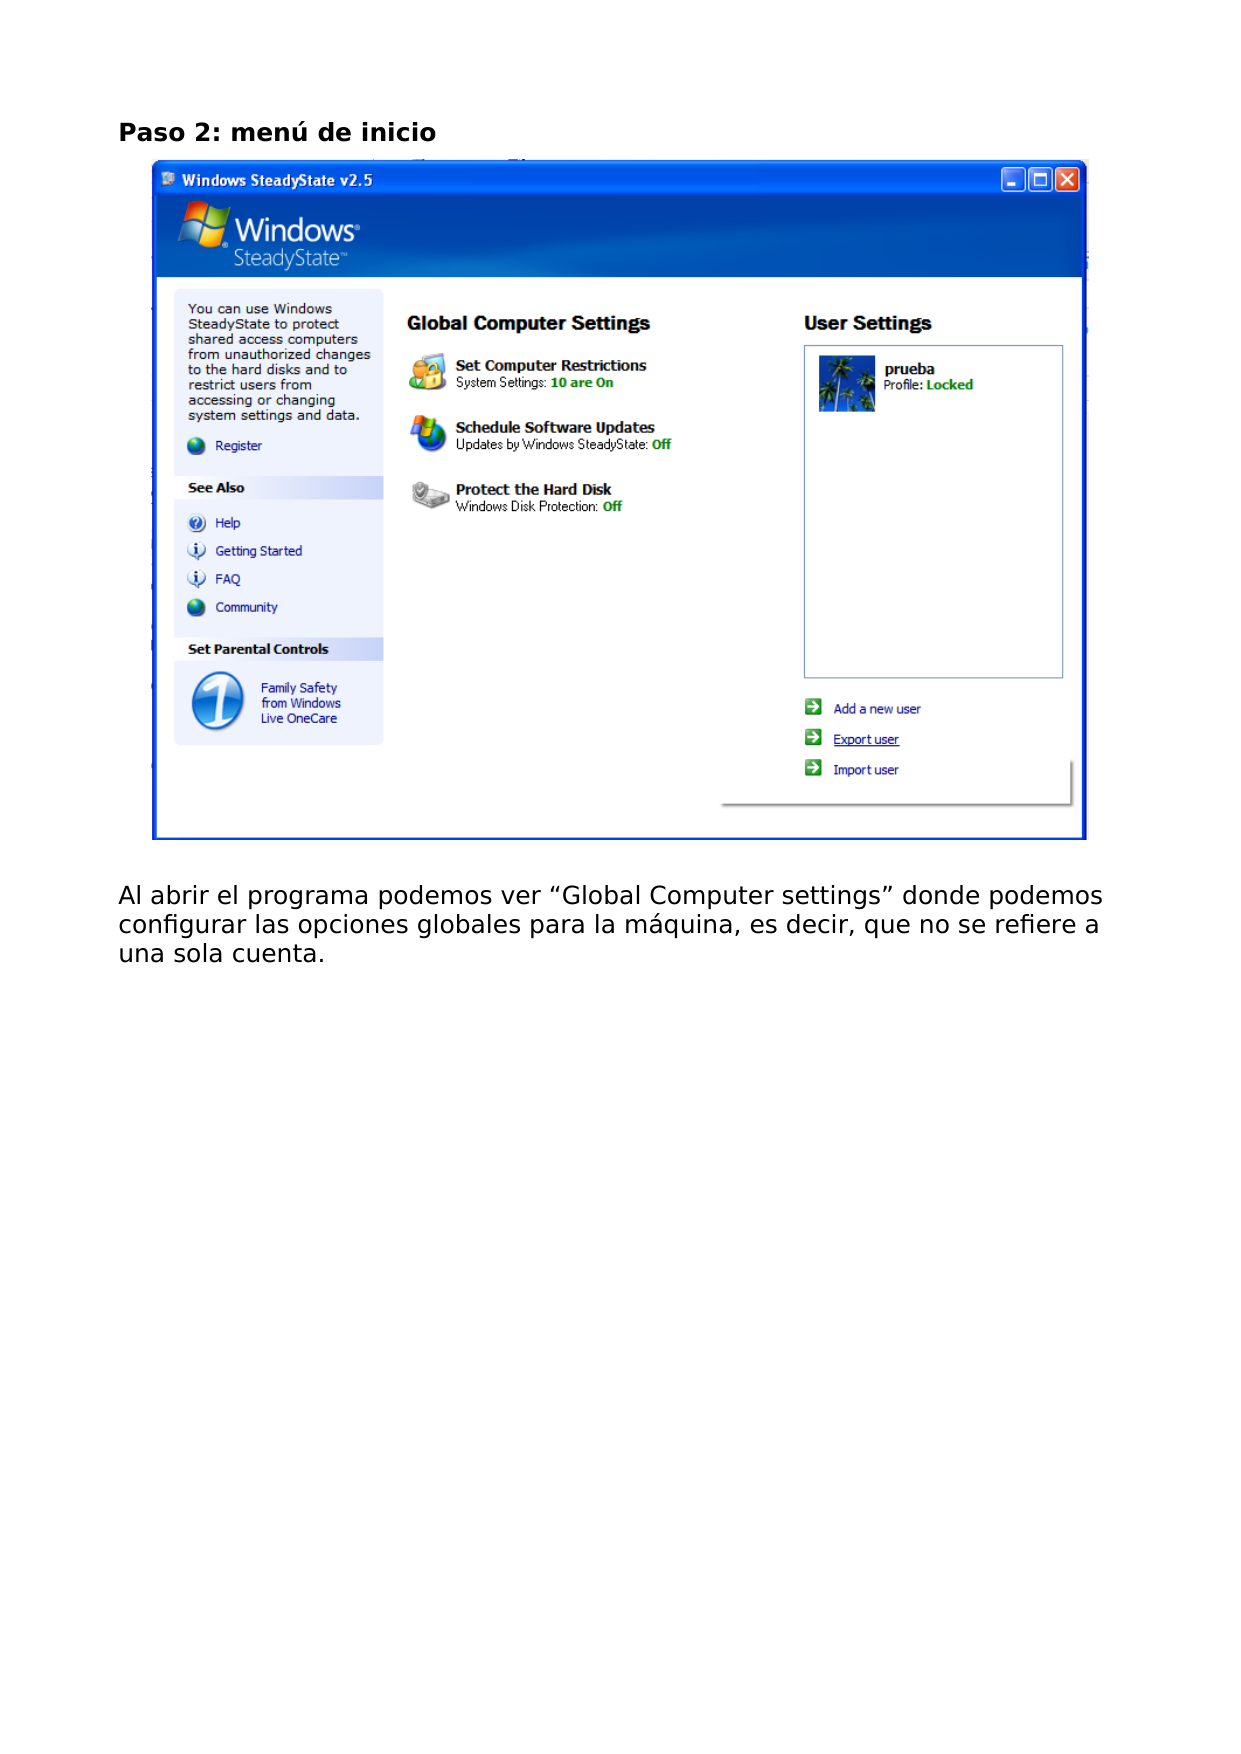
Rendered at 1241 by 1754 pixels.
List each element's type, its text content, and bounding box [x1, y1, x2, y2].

text Al abrir el programa podemos ver “Global Computer settings” donde podemos configurar las opciones globales para la máquina, es decir, que no se refiere a una sola cuenta. [118, 881, 1122, 968]
subtitle Paso 2: menú de inicio [118, 118, 1122, 147]
picture [151, 159, 1089, 840]
